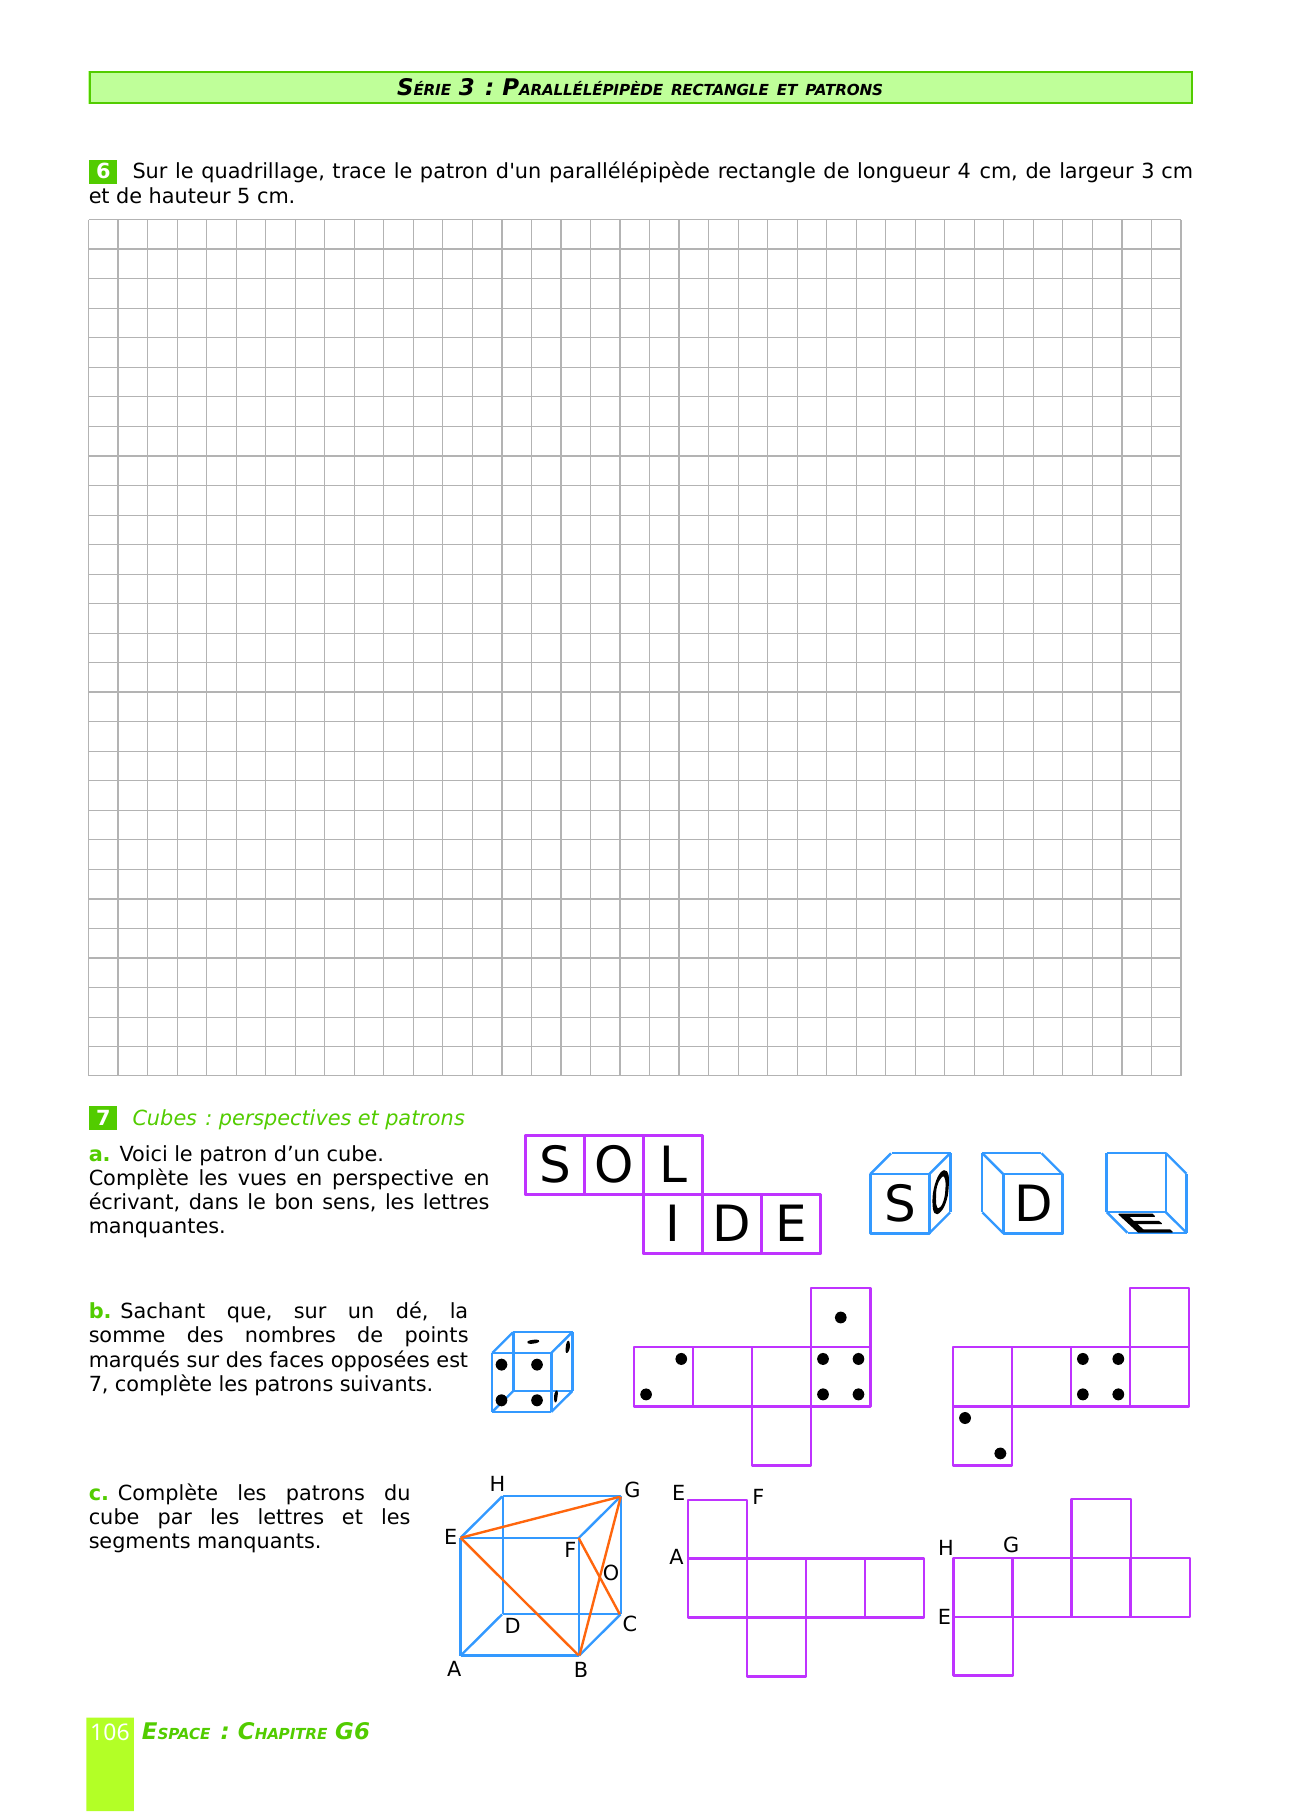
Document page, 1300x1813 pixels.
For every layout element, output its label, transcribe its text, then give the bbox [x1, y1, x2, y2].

list Voici le patron d’un cube. Complète les vues en perspective en écrivant, dans le bon sens, les lettres manquantes. [527, 1142, 583, 1193]
list Voici le patron d’un cube. Complète les vues en perspective en écrivant, dans le bon sens, les lettres manquantes. [704, 1142, 1193, 1239]
list Voici le patron d’un cube. Complète les vues en perspective en écrivant, dans le bon sens, les lettres manquantes. [88, 1142, 642, 1239]
list Complète les patrons du cube par les lettres et les segments manquants. [88, 1481, 1193, 1602]
list [812, 1299, 1129, 1445]
list Voici le patron d’un cube. Complète les vues en perspective en écrivant, dans le bon sens, les lettres manquantes. [645, 1196, 701, 1239]
subtitle Sur le quadrillage, trace le patron d'un parallélépipède rectangle de longueur 4 cm, de largeur 3 cm et de hauteur 5 cm. [88, 159, 1193, 208]
list Sachant que, sur un dé, la somme des nombres de points marqués sur des faces opposées est 7, complète les patrons suivants. [88, 1299, 810, 1445]
subtitle Cubes : perspectives et patrons [117, 1106, 1193, 1130]
list Voici le patron d’un cube. Complète les vues en perspective en écrivant, dans le bon sens, les lettres manquantes. [704, 1196, 760, 1239]
list Voici le patron d’un cube. Complète les vues en perspective en écrivant, dans le bon sens, les lettres manquantes. [586, 1142, 642, 1193]
list Voici le patron d’un cube. Complète les vues en perspective en écrivant, dans le bon sens, les lettres manquantes. [763, 1196, 819, 1239]
list Voici le patron d’un cube. Complète les vues en perspective en écrivant, dans le bon sens, les lettres manquantes. [645, 1142, 701, 1193]
list [1013, 1299, 1193, 1445]
